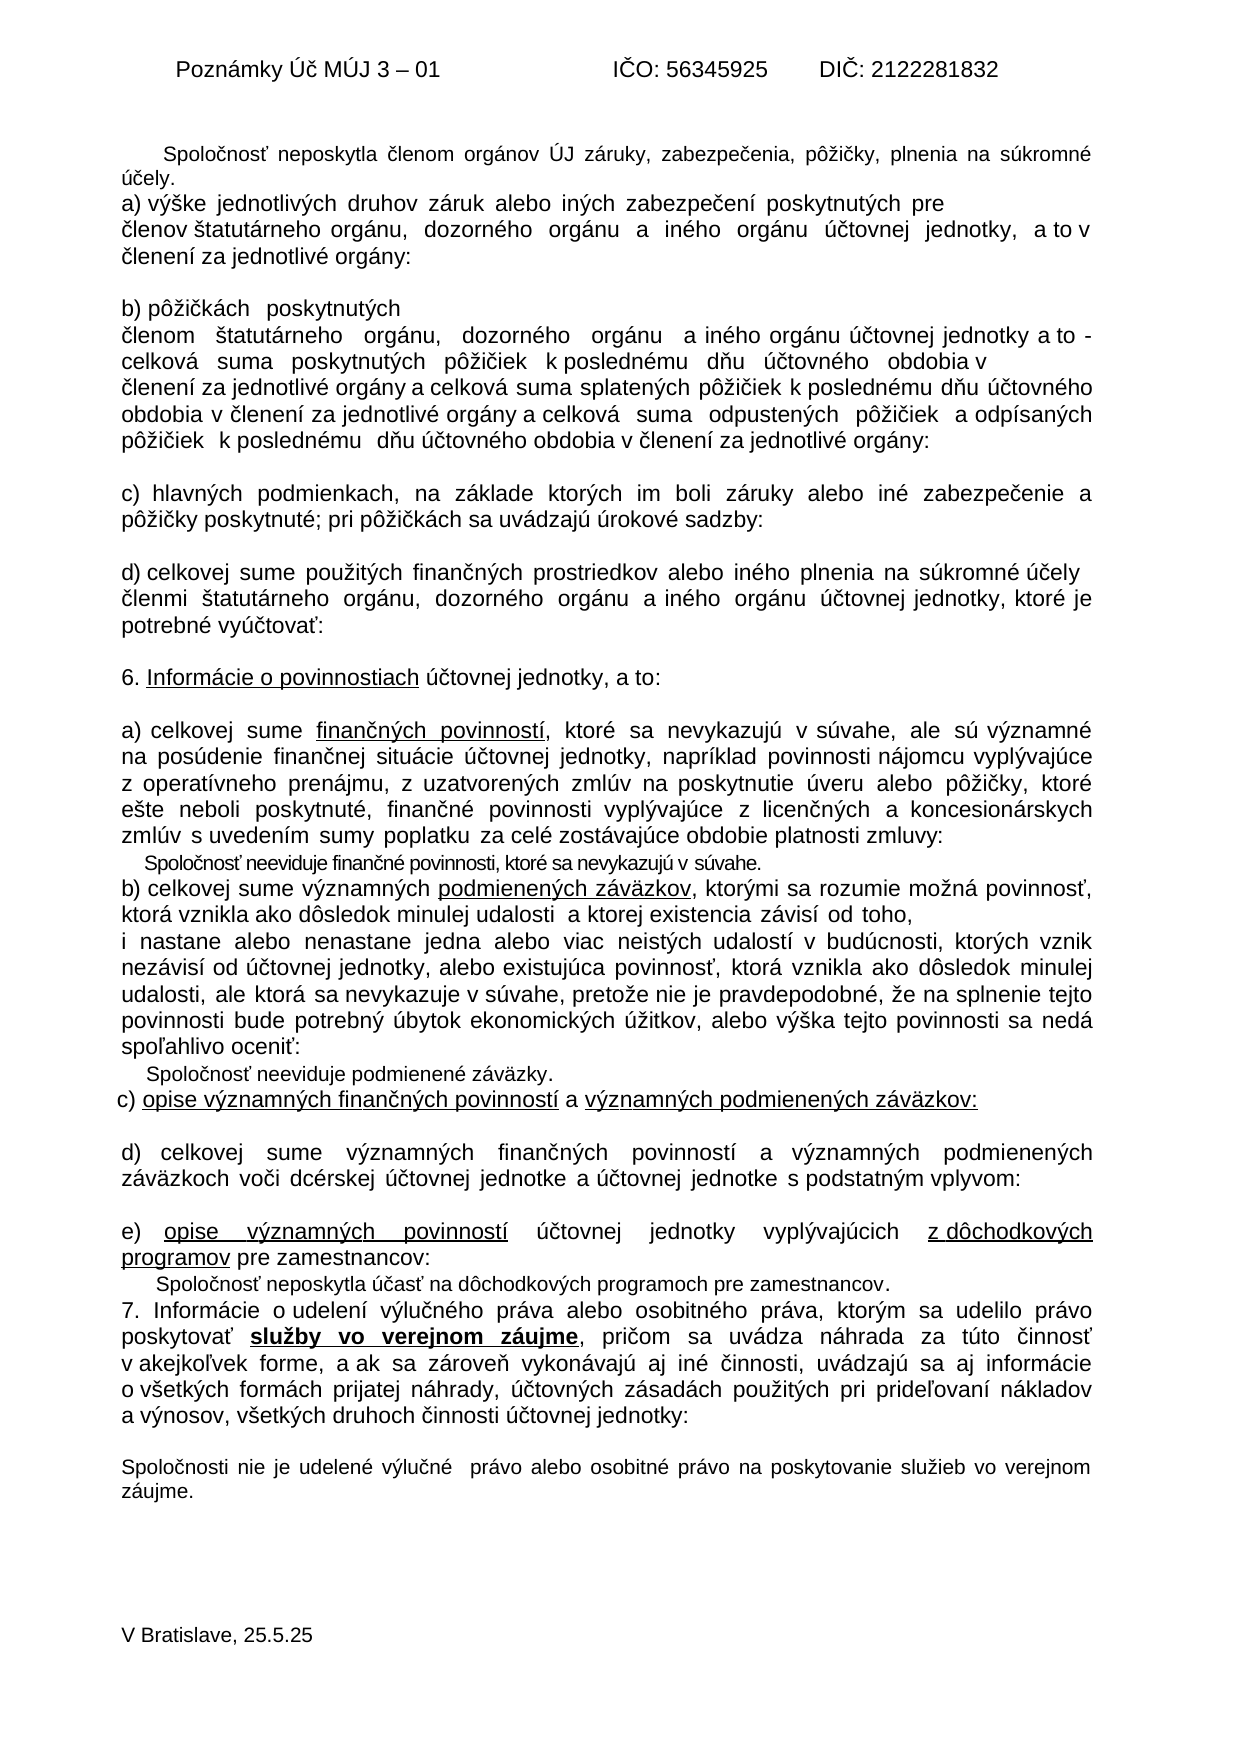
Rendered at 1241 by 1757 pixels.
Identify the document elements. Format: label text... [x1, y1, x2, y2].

text 7. Informácie o udelení výlučného práva alebo osobitného práva, ktorým sa udelilo právo poskytovať služby vo verejnom záujme, pričom sa uvádza náhrada za túto činnosť v akejkoľvek forme, a ak sa zároveň vykonávajú aj iné činnosti, uvádzajú sa aj informácie o všetkých formách prijatej náhrady, účtovných zásadách použitých pri prideľovaní nákladov a výnosov, všetkých druhoch činnosti účtovnej jednotky: [121, 1297, 1093, 1428]
text d) celkovej sume použitých finančných prostriedkov alebo iného plnenia na súkromné účely [121, 559, 1093, 585]
text a) výške jednotlivých druhov záruk alebo iných zabezpečení poskytnutých pre [121, 190, 1093, 216]
text členmi štatutárneho orgánu, dozorného orgánu a iného orgánu účtovnej jednotky, ktoré je potrebné vyúčtovať: [121, 585, 1093, 638]
text členení za jednotlivé orgány a celková suma splatených pôžičiek k poslednému dňu účtovného obdobia v členení za jednotlivé orgány a celková suma odpustených pôžičiek a odpísaných pôžičiek k poslednému dňu účtovného obdobia v členení za jednotlivé orgány: [121, 374, 1093, 453]
text c) opise významných finančných povinností a významných podmienených záväzkov: [110, 1086, 1093, 1112]
text i nastane alebo nenastane jedna alebo viac neistých udalostí v budúcnosti, ktorých vznik nezávisí od účtovnej jednotky, alebo existujúca povinnosť, ktorá vznikla ako dôsledok minulej udalosti, ale ktorá sa nevykazuje v súvahe, pretože nie je pravdepodobné, že na splnenie tejto povinnosti bude potrebný úbytok ekonomických úžitkov, alebo výška tejto povinnosti sa nedá spoľahlivo oceniť: [121, 928, 1093, 1059]
text Spoločnosti nie je udelené výlučné právo alebo osobitné právo na poskytovanie služieb vo verejnom záujme. [121, 1455, 1093, 1503]
text Spoločnosť neeviduje finančné povinnosti, ktoré sa nevykazujú v súvahe. [121, 849, 1093, 875]
text Spoločnosť neeviduje podmienené záväzky. [121, 1059, 1093, 1086]
text c) hlavných podmienkach, na základe ktorých im boli záruky alebo iné zabezpečenie a pôžičky poskytnuté; pri pôžičkách sa uvádzajú úrokové sadzby: [121, 480, 1093, 532]
text členom štatutárneho orgánu, dozorného orgánu a iného orgánu účtovnej jednotky a to - celková suma poskytnutých pôžičiek k poslednému dňu účtovného obdobia v [121, 322, 1093, 374]
text V Bratislave, 25.5.25 [121, 1623, 1093, 1647]
text 6. Informácie o povinnostiach účtovnej jednotky, a to: [121, 664, 1093, 691]
text Spoločnosť neposkytla členom orgánov ÚJ záruky, zabezpečenia, pôžičky, plnenia na súkromné účely. [121, 139, 1093, 190]
text b) pôžičkách poskytnutých [121, 295, 1093, 322]
text členov štatutárneho orgánu, dozorného orgánu a iného orgánu účtovnej jednotky, a to v [121, 216, 1093, 243]
text e) opise významných povinností účtovnej jednotky vyplývajúcich z dôchodkových programov pre zamestnancov: [121, 1218, 1093, 1270]
text d) celkovej sume významných finančných povinností a významných podmienených záväzkoch voči dcérskej účtovnej jednotke a účtovnej jednotke s podstatným vplyvom: [121, 1139, 1093, 1191]
text b) celkovej sume významných podmienených záväzkov, ktorými sa rozumie možná povinnosť, ktorá vznikla ako dôsledok minulej udalosti a ktorej existencia závisí od toho, [121, 875, 1093, 928]
text Spoločnosť neposkytla účasť na dôchodkových programoch pre zamestnancov. [121, 1270, 1093, 1297]
text a) celkovej sume finančných povinností, ktoré sa nevykazujú v súvahe, ale sú významné na posúdenie finančnej situácie účtovnej jednotky, napríklad povinnosti nájomcu vyplývajúce z operatívneho prenájmu, z uzatvorených zmlúv na poskytnutie úveru alebo pôžičky, ktoré ešte neboli poskytnuté, finančné povinnosti vyplývajúce z licenčných a koncesionárskych zmlúv s uvedením sumy poplatku za celé zostávajúce obdobie platnosti zmluvy: [121, 717, 1093, 849]
text členení za jednotlivé orgány: [121, 243, 1093, 269]
